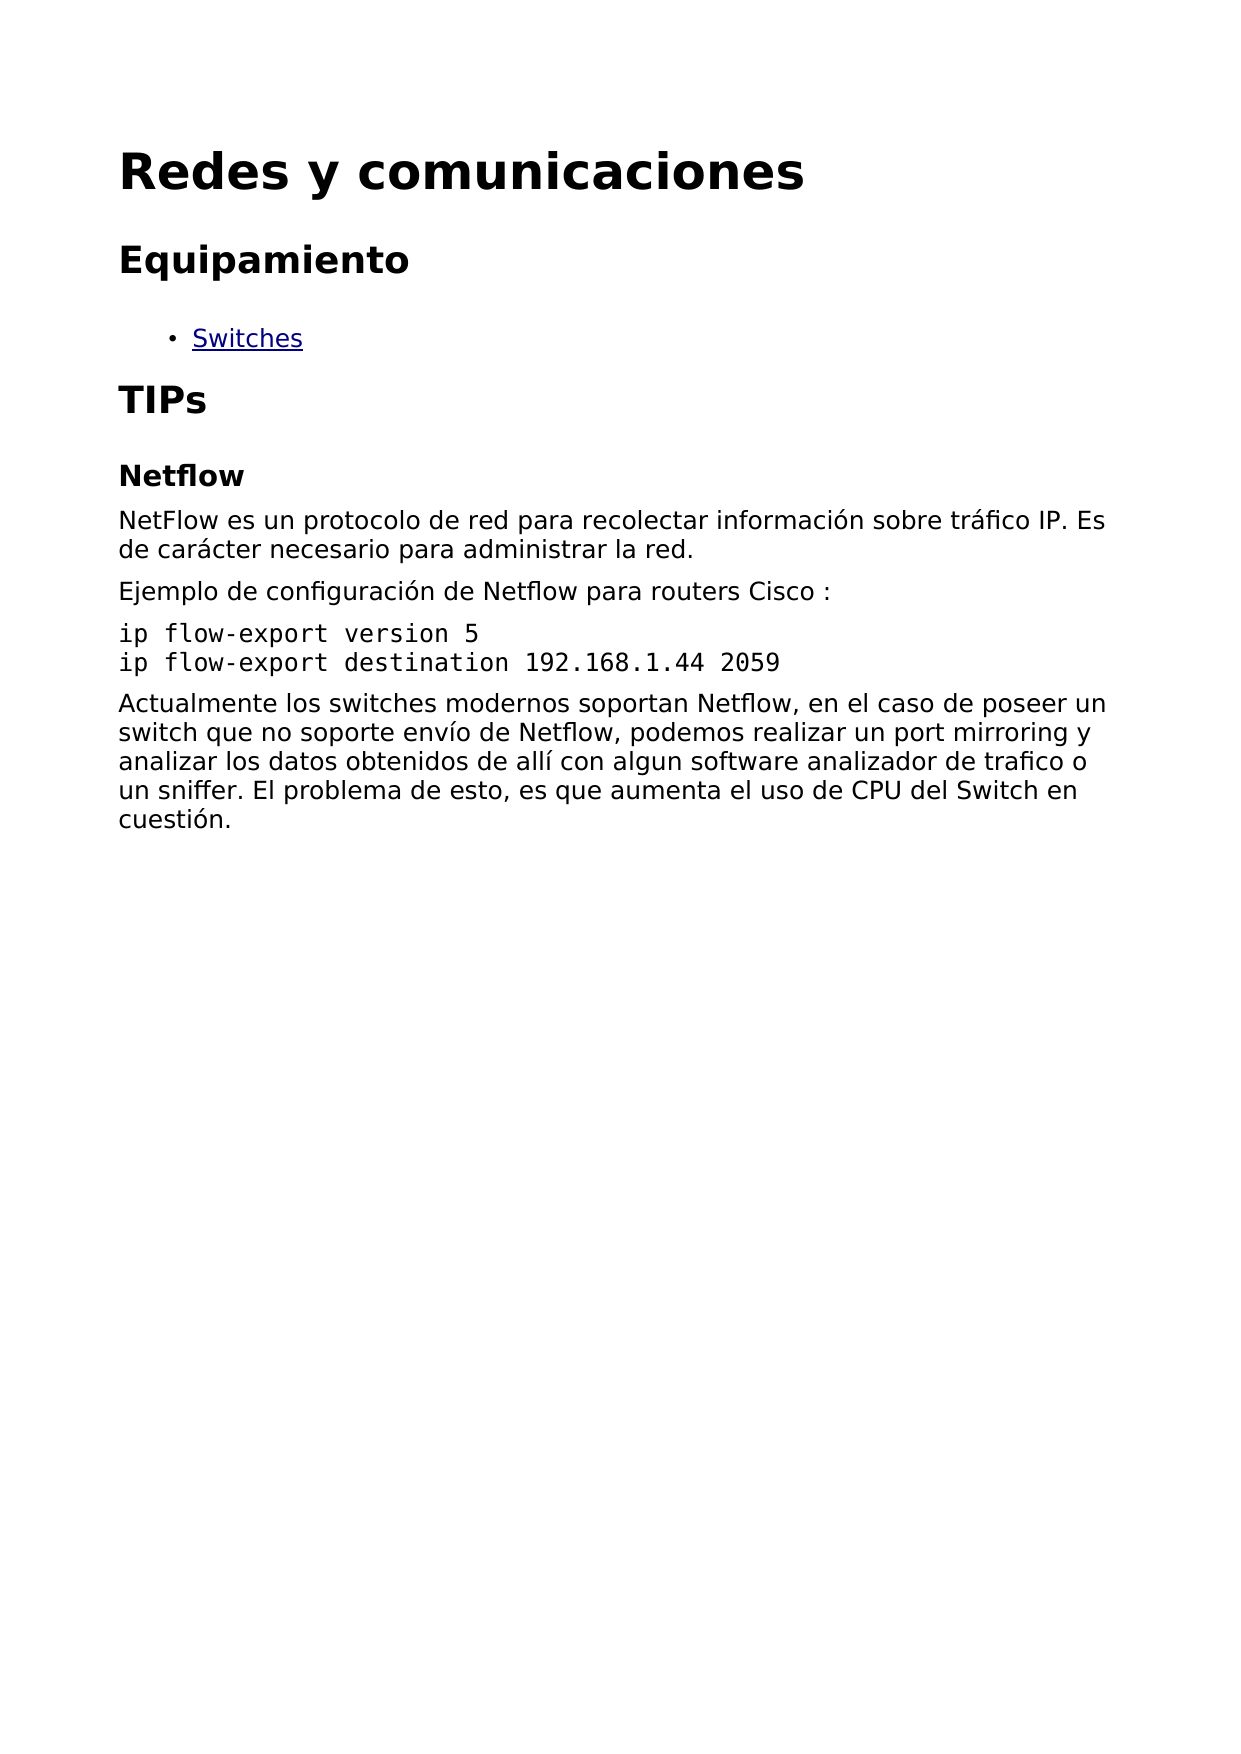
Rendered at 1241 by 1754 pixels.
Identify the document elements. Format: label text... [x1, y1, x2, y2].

text ip flow-export version 5 ip flow-export destination 192.168.1.44 2059 [118, 619, 1122, 677]
subtitle Netflow [118, 460, 1122, 494]
subtitle Redes y comunicaciones [118, 143, 1122, 201]
subtitle Equipamiento [118, 239, 1122, 282]
text Actualmente los switches modernos soportan Netflow, en el caso de poseer un switch que no soporte envío de Netflow, podemos realizar un port mirroring y analizar los datos obtenidos de allí con algun software analizador de trafico o un sniffer. El problema de esto, es que aumenta el uso de CPU del Switch en cuestión. [118, 689, 1122, 835]
list Switches [177, 324, 1122, 354]
subtitle TIPs [118, 379, 1122, 422]
text Ejemplo de configuración de Netflow para routers Cisco : [118, 577, 1122, 606]
text NetFlow es un protocolo de red para recolectar información sobre tráfico IP. Es de carácter necesario para administrar la red. [118, 506, 1122, 564]
